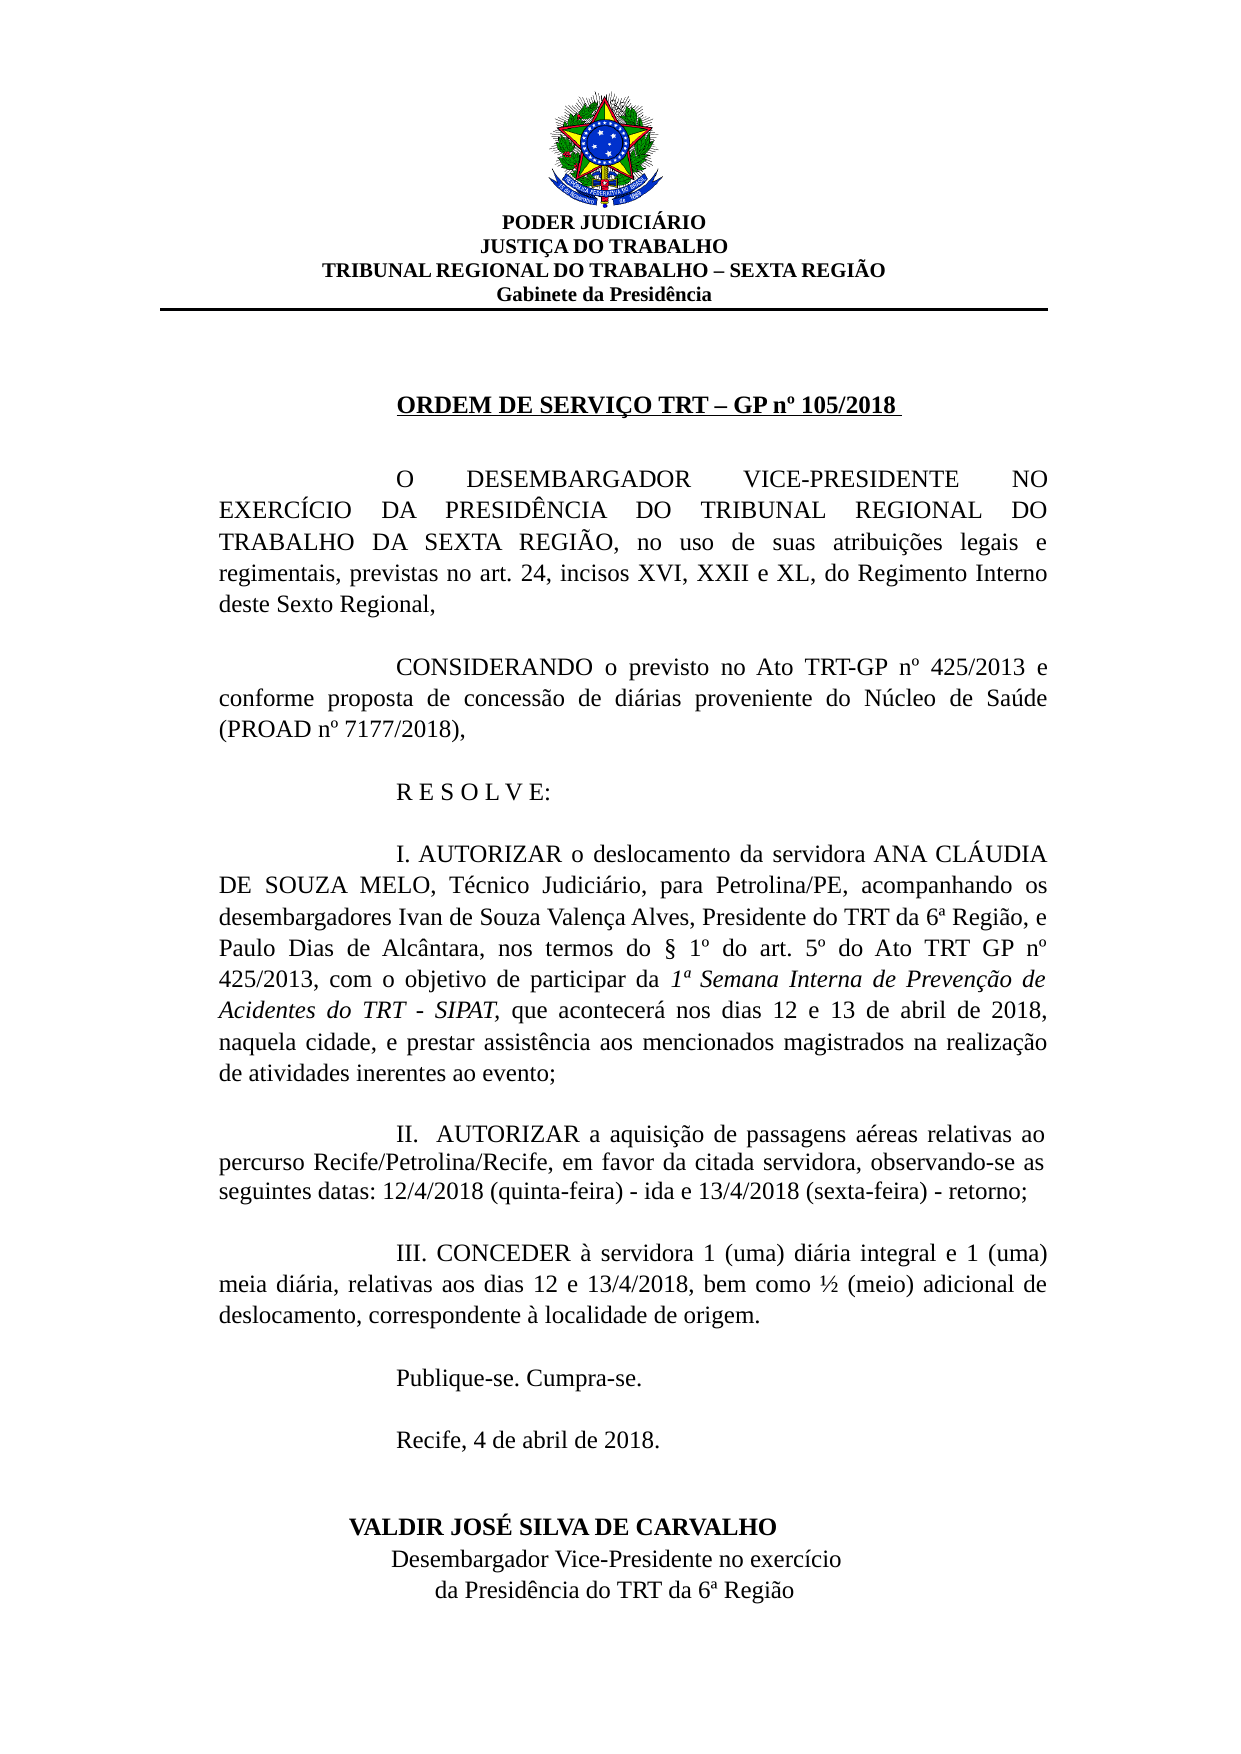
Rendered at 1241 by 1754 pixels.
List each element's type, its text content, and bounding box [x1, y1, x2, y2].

text R E S O L V E: [218, 775, 1048, 806]
text VALDIR JOSÉ SILVA DE CARVALHO [218, 1512, 960, 1542]
text Desembargador Vice-Presidente no exercício [159, 1542, 960, 1573]
text II. AUTORIZAR a aquisição de passagens aéreas relativas ao percurso Recife/Petrolina/Recife, em favor da citada servidora, observando-se as seguintes datas: 12/4/2018 (quinta-feira) - ida e 13/4/2018 (sexta-feira) - retorno; [218, 1119, 1045, 1205]
text da Presidência do TRT da 6ª Região [159, 1573, 960, 1604]
text CONSIDERANDO o previsto no Ato TRT-GP nº 425/2013 e conforme proposta de concessão de diárias proveniente do Núcleo de Saúde (PROAD nº 7177/2018), [218, 650, 1048, 744]
text Recife, 4 de abril de 2018. [218, 1424, 1048, 1455]
text Publique-se. Cumpra-se. [218, 1361, 1048, 1392]
text III. CONCEDER à servidora 1 (uma) diária integral e 1 (uma) meia diária, relativas aos dias 12 e 13/4/2018, bem como ½ (meio) adicional de deslocamento, correspondente à localidade de origem. [218, 1236, 1048, 1330]
text I. AUTORIZAR o deslocamento da servidora ANA CLÁUDIA DE SOUZA MELO, Técnico Judiciário, para Petrolina/PE, acompanhando os desembargadores Ivan de Souza Valença Alves, Presidente do TRT da 6ª Região, e Paulo Dias de Alcântara, nos termos do § 1º do art. 5º do Ato TRT GP nº 425/2013, com o objetivo de participar da 1ª Semana Interna de Prevenção de Acidentes do TRT - SIPAT, que acontecerá nos dias 12 e 13 de abril de 2018, naquela cidade, e prestar assistência aos mencionados magistrados na realização de atividades inerentes ao evento; [218, 837, 1048, 1087]
text O DESEMBARGADOR VICE-PRESIDENTE NO EXERCÍCIO DA PRESIDÊNCIA DO TRIBUNAL REGIONAL DO TRABALHO DA SEXTA REGIÃO, no uso de suas atribuições legais e regimentais, previstas no art. 24, incisos XVI, XXII e XL, do Regimento Interno deste Sexto Regional, [218, 462, 1048, 619]
picture [542, 88, 666, 210]
subtitle ORDEM DE SERVIÇO TRT – GP nº 105/2018 [218, 390, 1048, 419]
